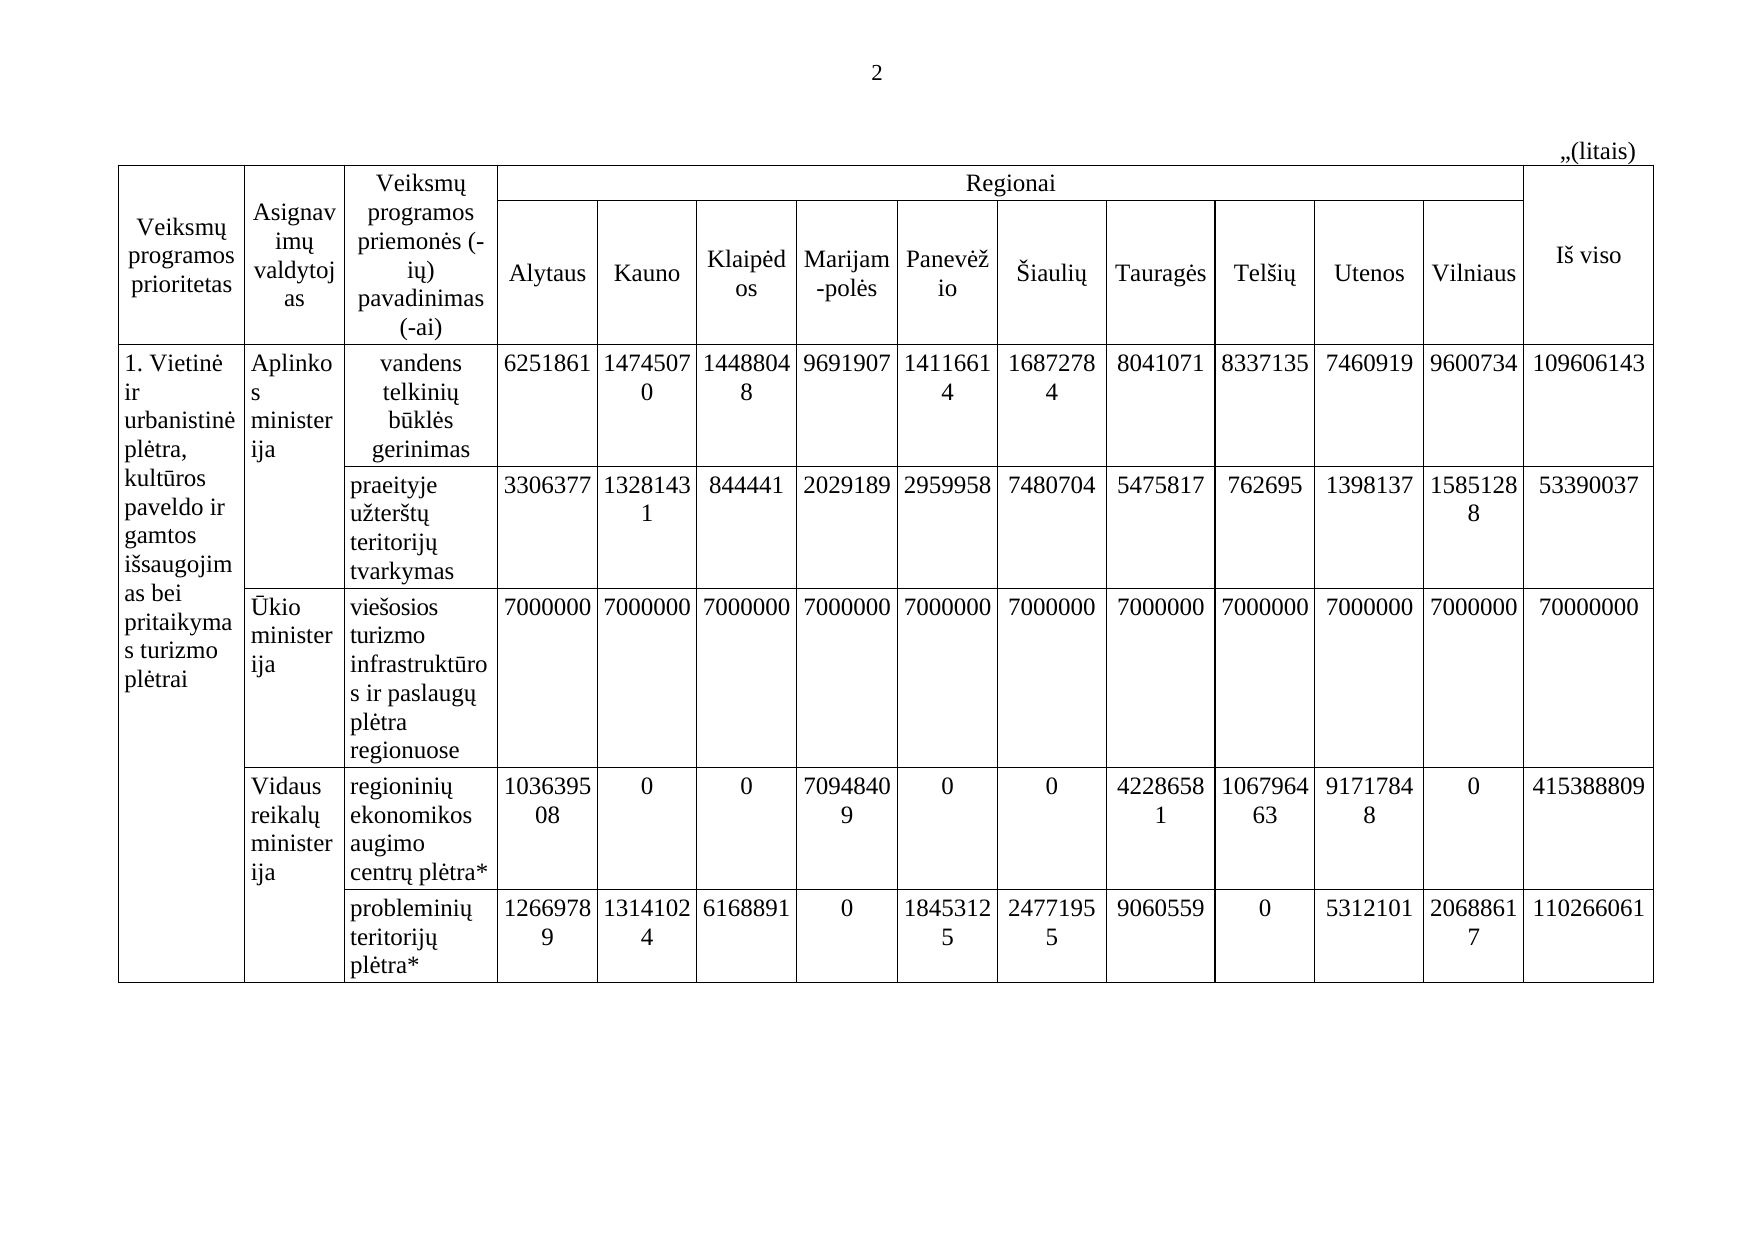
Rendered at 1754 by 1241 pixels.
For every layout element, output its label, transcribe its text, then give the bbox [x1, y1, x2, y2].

table_cell 7000000 [1216, 589, 1314, 767]
table_header Asignavimų valdytojas [245, 166, 344, 344]
table_cell 7000000 [598, 589, 696, 767]
table_cell 0 [797, 890, 897, 982]
table_cell 7000000 [1315, 589, 1423, 767]
table_cell 0 [697, 768, 796, 889]
table_cell 0 [1216, 890, 1314, 982]
table_cell 6251861 [498, 345, 597, 466]
table_header Veiksmų programos priemonės (-ių) pavadinimas (-ai) [345, 166, 497, 344]
table_cell 2959958 [898, 467, 997, 588]
table_cell Ūkio ministerija [245, 589, 344, 767]
table_cell 14116614 [898, 345, 997, 466]
table_cell 7000000 [498, 589, 597, 767]
table_cell 0 [898, 768, 997, 889]
table_cell 13141024 [598, 890, 696, 982]
table_cell regioninių ekonomikos augimo centrų plėtra* [345, 768, 497, 889]
table_cell 7000000 [697, 589, 796, 767]
table_cell 3306377 [498, 467, 597, 588]
table_cell Aplinkos ministerija [245, 345, 344, 588]
table_cell 16872784 [998, 345, 1106, 466]
table_cell 13281431 [598, 467, 696, 588]
table_cell Tauragės [1107, 201, 1214, 344]
table_cell Marijam-polės [797, 201, 897, 344]
table_cell 103639508 [498, 768, 597, 889]
table_cell 109606143 [1524, 345, 1653, 466]
table_cell Panevėžio [898, 201, 997, 344]
table_cell 106796463 [1216, 768, 1314, 889]
table_cell 42286581 [1107, 768, 1214, 889]
table_cell 70948409 [797, 768, 897, 889]
table_header Iš viso [1524, 166, 1653, 344]
table_cell 1398137 [1315, 467, 1423, 588]
table_header Veiksmų programos prioritetas [119, 166, 244, 344]
table_cell 12669789 [498, 890, 597, 982]
table_cell 15851288 [1424, 467, 1523, 588]
table_cell Utenos [1315, 201, 1423, 344]
table_cell 8337135 [1216, 345, 1314, 466]
table_cell viešosios turizmo infrastruktūros ir paslaugų plėtra regionuose [345, 589, 497, 767]
table_cell 762695 [1216, 467, 1314, 588]
table_cell praeityje užterštų teritorijų tvarkymas [345, 467, 497, 588]
table_cell 8041071 [1107, 345, 1214, 466]
table_cell 91717848 [1315, 768, 1423, 889]
table_cell 6168891 [697, 890, 796, 982]
table_cell 7000000 [1107, 589, 1214, 767]
table_cell 415388809 [1524, 768, 1653, 889]
table_cell Alytaus [498, 201, 597, 344]
table_cell 9060559 [1107, 890, 1214, 982]
table_cell Vilniaus [1424, 201, 1523, 344]
table_cell 5475817 [1107, 467, 1214, 588]
table_header Regionai [498, 166, 1523, 200]
table_cell 7000000 [797, 589, 897, 767]
table_cell 0 [598, 768, 696, 889]
table_cell 7460919 [1315, 345, 1423, 466]
table_cell 18453125 [898, 890, 997, 982]
table_cell Klaipėdos [697, 201, 796, 344]
table_cell 0 [1424, 768, 1523, 889]
table_cell 7000000 [998, 589, 1106, 767]
table_cell Šiaulių [998, 201, 1106, 344]
table_cell 2029189 [797, 467, 897, 588]
table_cell 7480704 [998, 467, 1106, 588]
table_cell 7000000 [898, 589, 997, 767]
table_cell 14488048 [697, 345, 796, 466]
table_cell 844441 [697, 467, 796, 588]
table_cell 7000000 [1424, 589, 1523, 767]
table_cell vandens telkinių būklės gerinimas [345, 345, 497, 466]
table_cell Kauno [598, 201, 696, 344]
table_cell 20688617 [1424, 890, 1523, 982]
table_cell 24771955 [998, 890, 1106, 982]
table_cell 5312101 [1315, 890, 1423, 982]
table_cell 53390037 [1524, 467, 1653, 588]
table_cell 9691907 [797, 345, 897, 466]
table_cell 14745070 [598, 345, 696, 466]
table_cell 0 [998, 768, 1106, 889]
table_cell 1. Vietinė ir urbanistinė plėtra, kultūros paveldo ir gamtos išsaugojimas bei pritaikymas turizmo plėtrai [119, 345, 244, 982]
text „(litais) [118, 136, 1636, 164]
table_cell Telšių [1216, 201, 1314, 344]
table_cell 70000000 [1524, 589, 1653, 767]
table_cell Vidaus reikalų ministerija [245, 768, 344, 982]
table_cell 9600734 [1424, 345, 1523, 466]
table_cell 110266061 [1524, 890, 1653, 982]
table_cell probleminių teritorijų plėtra* [345, 890, 497, 982]
